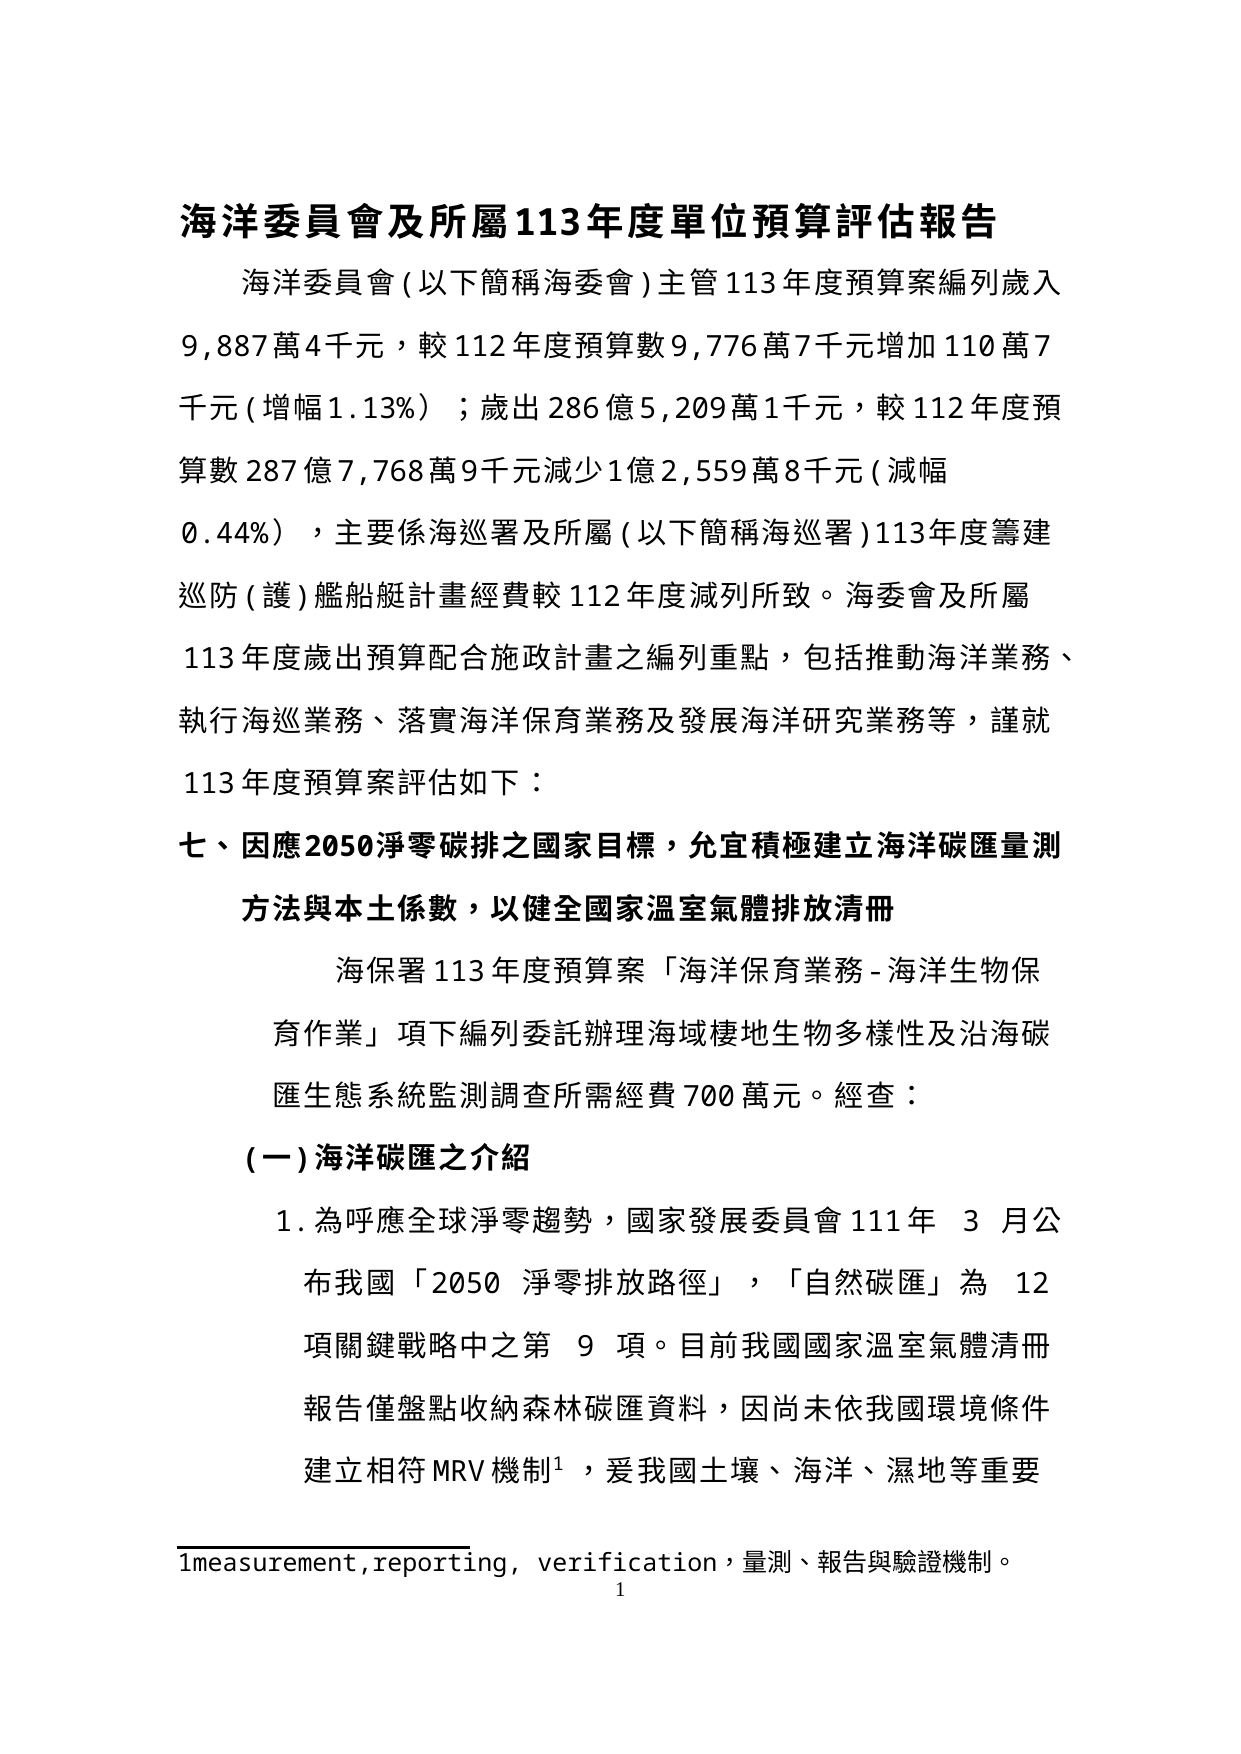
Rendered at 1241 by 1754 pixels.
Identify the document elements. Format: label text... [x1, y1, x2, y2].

text 海保署113年度預算案「海洋保育業務-海洋生物保育作業」項下編列委託辦理海域棲地生物多樣性及沿海碳匯生態系統監測調查所需經費700萬元。經查： [266, 927, 1063, 1115]
text 七、因應2050淨零碳排之國家目標，允宜積極建立海洋碳匯量測方法與本土係數，以健全國家溫室氣體排放清冊 [177, 802, 1063, 927]
text 1.為呼應全球淨零趨勢，國家發展委員會111年 3 月公布我國「2050 淨零排放路徑」，「自然碳匯」為 12 項關鍵戰略中之第 9 項。目前我國國家溫室氣體清冊報告僅盤點收納森林碳匯資料，因尚未依我國環境條件建立相符MRV機制，爰我國土壤、海洋、濕地等重要 [266, 1177, 1063, 1490]
text measurement,reporting, verification，量測、報告與驗證機制。 [177, 1548, 1063, 1577]
text 海洋委員會(以下簡稱海委會)主管113年度預算案編列歲入9,887萬4千元，較112年度預算數9,776萬7千元增加110萬7千元(增幅1.13%）；歲出286億5,209萬1千元，較112年度預算數287億7,768萬9千元減少1億2,559萬8千元(減幅0.44%），主要係海巡署及所屬(以下簡稱海巡署)113年度籌建巡防(護)艦船艇計畫經費較112年度減列所致。海委會及所屬113年度歲出預算配合施政計畫之編列重點，包括推動海洋業務、執行海巡業務、落實海洋保育業務及發展海洋研究業務等，謹就113年度預算案評估如下： [176, 240, 1063, 802]
text (一)海洋碳匯之介紹 [236, 1115, 1063, 1177]
text 海洋委員會及所屬113年度單位預算評估報告 [177, 177, 1063, 240]
